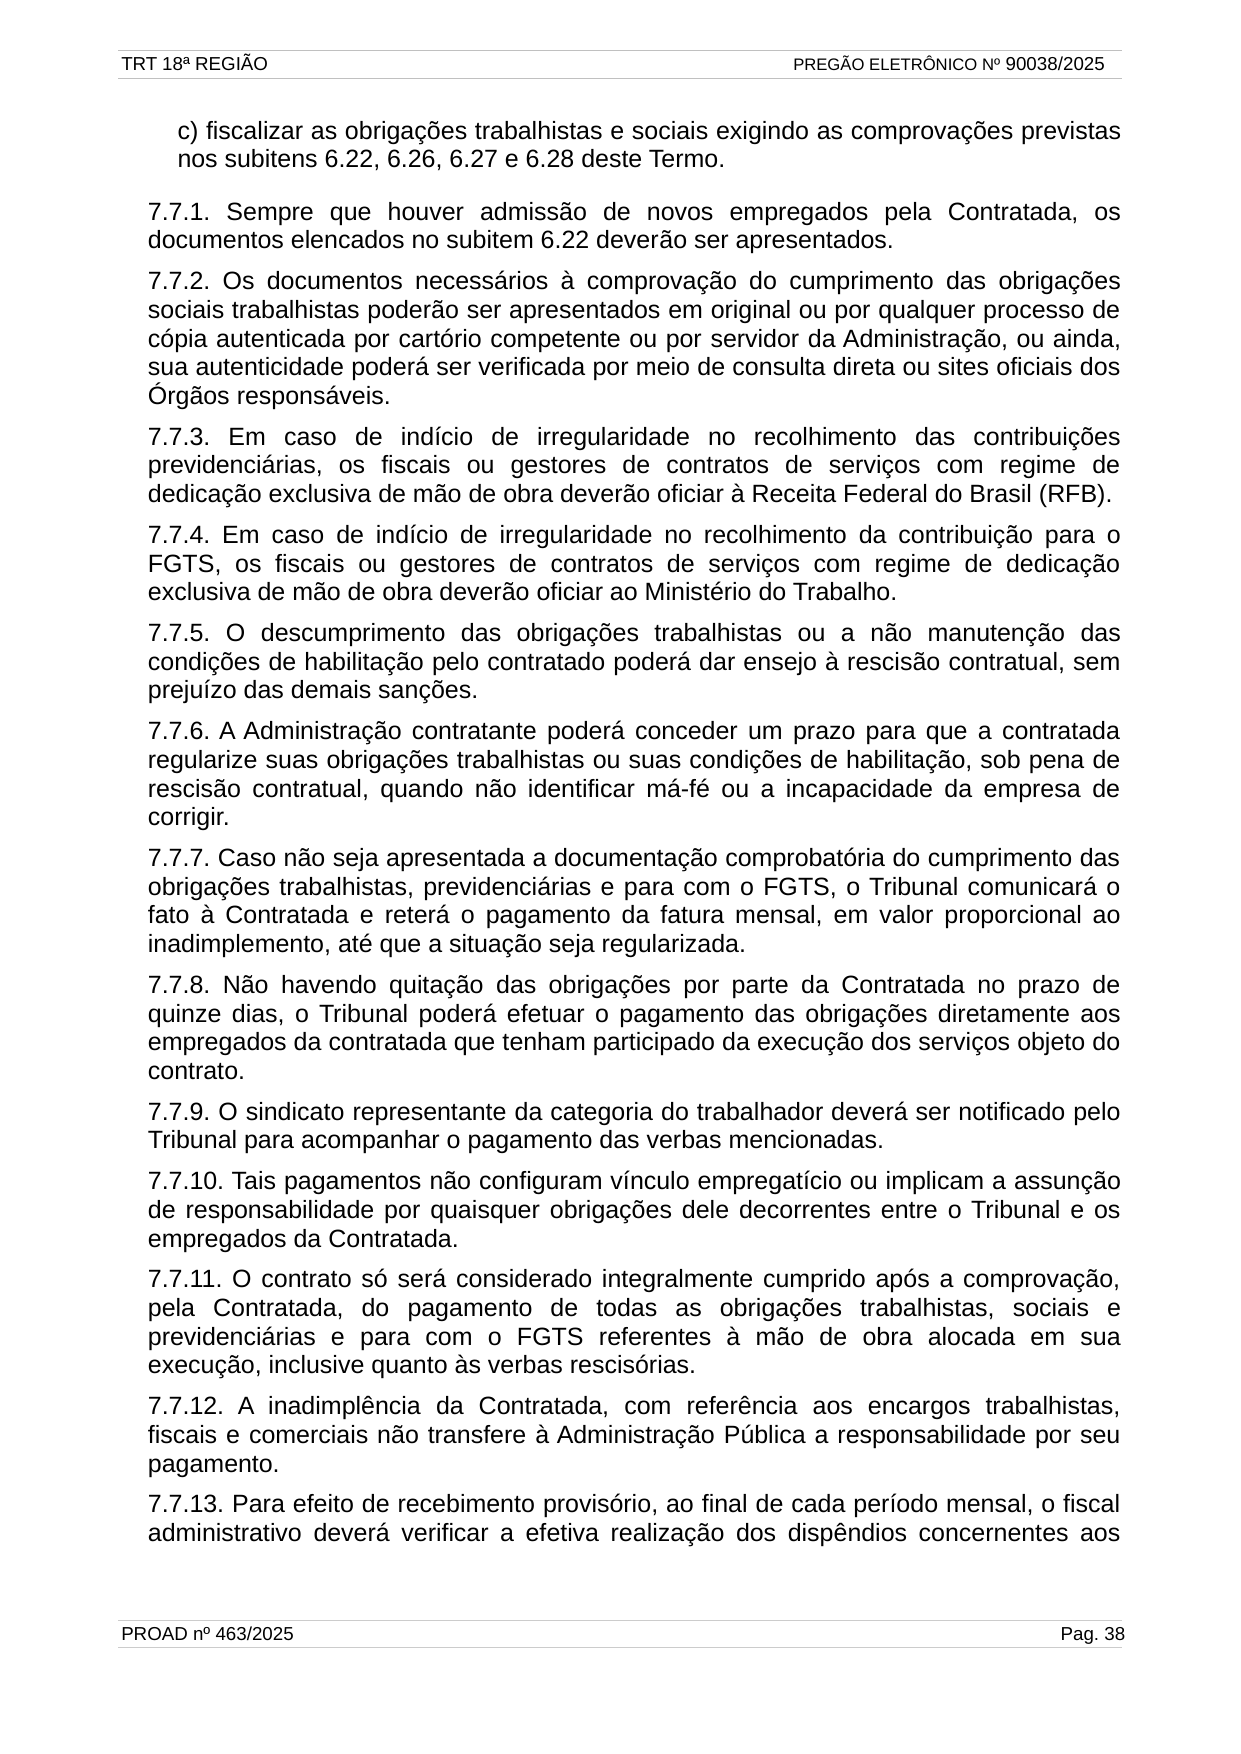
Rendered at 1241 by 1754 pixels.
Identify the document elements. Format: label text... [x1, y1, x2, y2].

list c) fiscalizar as obrigações trabalhistas e sociais exigindo as comprovações previstas nos subitens 6.22, 6.26, 6.27 e 6.28 deste Termo. [177, 116, 1122, 173]
list 7.7.9. O sindicato representante da categoria do trabalhador deverá ser notificado pelo Tribunal para acompanhar o pagamento das verbas mencionadas. [148, 1097, 1122, 1154]
list 7.7.12. A inadimplência da Contratada, com referência aos encargos trabalhistas, fiscais e comerciais não transfere à Administração Pública a responsabilidade por seu pagamento. [148, 1391, 1122, 1477]
list 7.7.1. Sempre que houver admissão de novos empregados pela Contratada, os documentos elencados no subitem 6.22 deverão ser apresentados. [148, 197, 1122, 254]
list 7.7.10. Tais pagamentos não configuram vínculo empregatício ou implicam a assunção de responsabilidade por quaisquer obrigações dele decorrentes entre o Tribunal e os empregados da Contratada. [148, 1166, 1122, 1252]
list 7.7.8. Não havendo quitação das obrigações por parte da Contratada no prazo de quinze dias, o Tribunal poderá efetuar o pagamento das obrigações diretamente aos empregados da contratada que tenham participado da execução dos serviços objeto do contrato. [148, 970, 1122, 1085]
list 7.7.7. Caso não seja apresentada a documentação comprobatória do cumprimento das obrigações trabalhistas, previdenciárias e para com o FGTS, o Tribunal comunicará o fato à Contratada e reterá o pagamento da fatura mensal, em valor proporcional ao inadimplemento, até que a situação seja regularizada. [148, 843, 1122, 958]
list 7.7.4. Em caso de indício de irregularidade no recolhimento da contribuição para o FGTS, os fiscais ou gestores de contratos de serviços com regime de dedicação exclusiva de mão de obra deverão oficiar ao Ministério do Trabalho. [148, 520, 1122, 606]
list 7.7.6. A Administração contratante poderá conceder um prazo para que a contratada regularize suas obrigações trabalhistas ou suas condições de habilitação, sob pena de rescisão contratual, quando não identificar má-fé ou a incapacidade da empresa de corrigir. [148, 716, 1122, 831]
list 7.7.13. Para efeito de recebimento provisório, ao final de cada período mensal, o fiscal administrativo deverá verificar a efetiva realização dos dispêndios concernentes aos [148, 1489, 1122, 1547]
list 7.7.5. O descumprimento das obrigações trabalhistas ou a não manutenção das condições de habilitação pelo contratado poderá dar ensejo à rescisão contratual, sem prejuízo das demais sanções. [148, 618, 1122, 704]
list 7.7.3. Em caso de indício de irregularidade no recolhimento das contribuições previdenciárias, os fiscais ou gestores de contratos de serviços com regime de dedicação exclusiva de mão de obra deverão oficiar à Receita Federal do Brasil (RFB). [148, 422, 1122, 508]
list 7.7.11. O contrato só será considerado integralmente cumprido após a comprovação, pela Contratada, do pagamento de todas as obrigações trabalhistas, sociais e previdenciárias e para com o FGTS referentes à mão de obra alocada em sua execução, inclusive quanto às verbas rescisórias. [148, 1264, 1122, 1379]
list 7.7.2. Os documentos necessários à comprovação do cumprimento das obrigações sociais trabalhistas poderão ser apresentados em original ou por qualquer processo de cópia autenticada por cartório competente ou por servidor da Administração, ou ainda, sua autenticidade poderá ser verificada por meio de consulta direta ou sites oficiais dos Órgãos responsáveis. [148, 266, 1122, 410]
